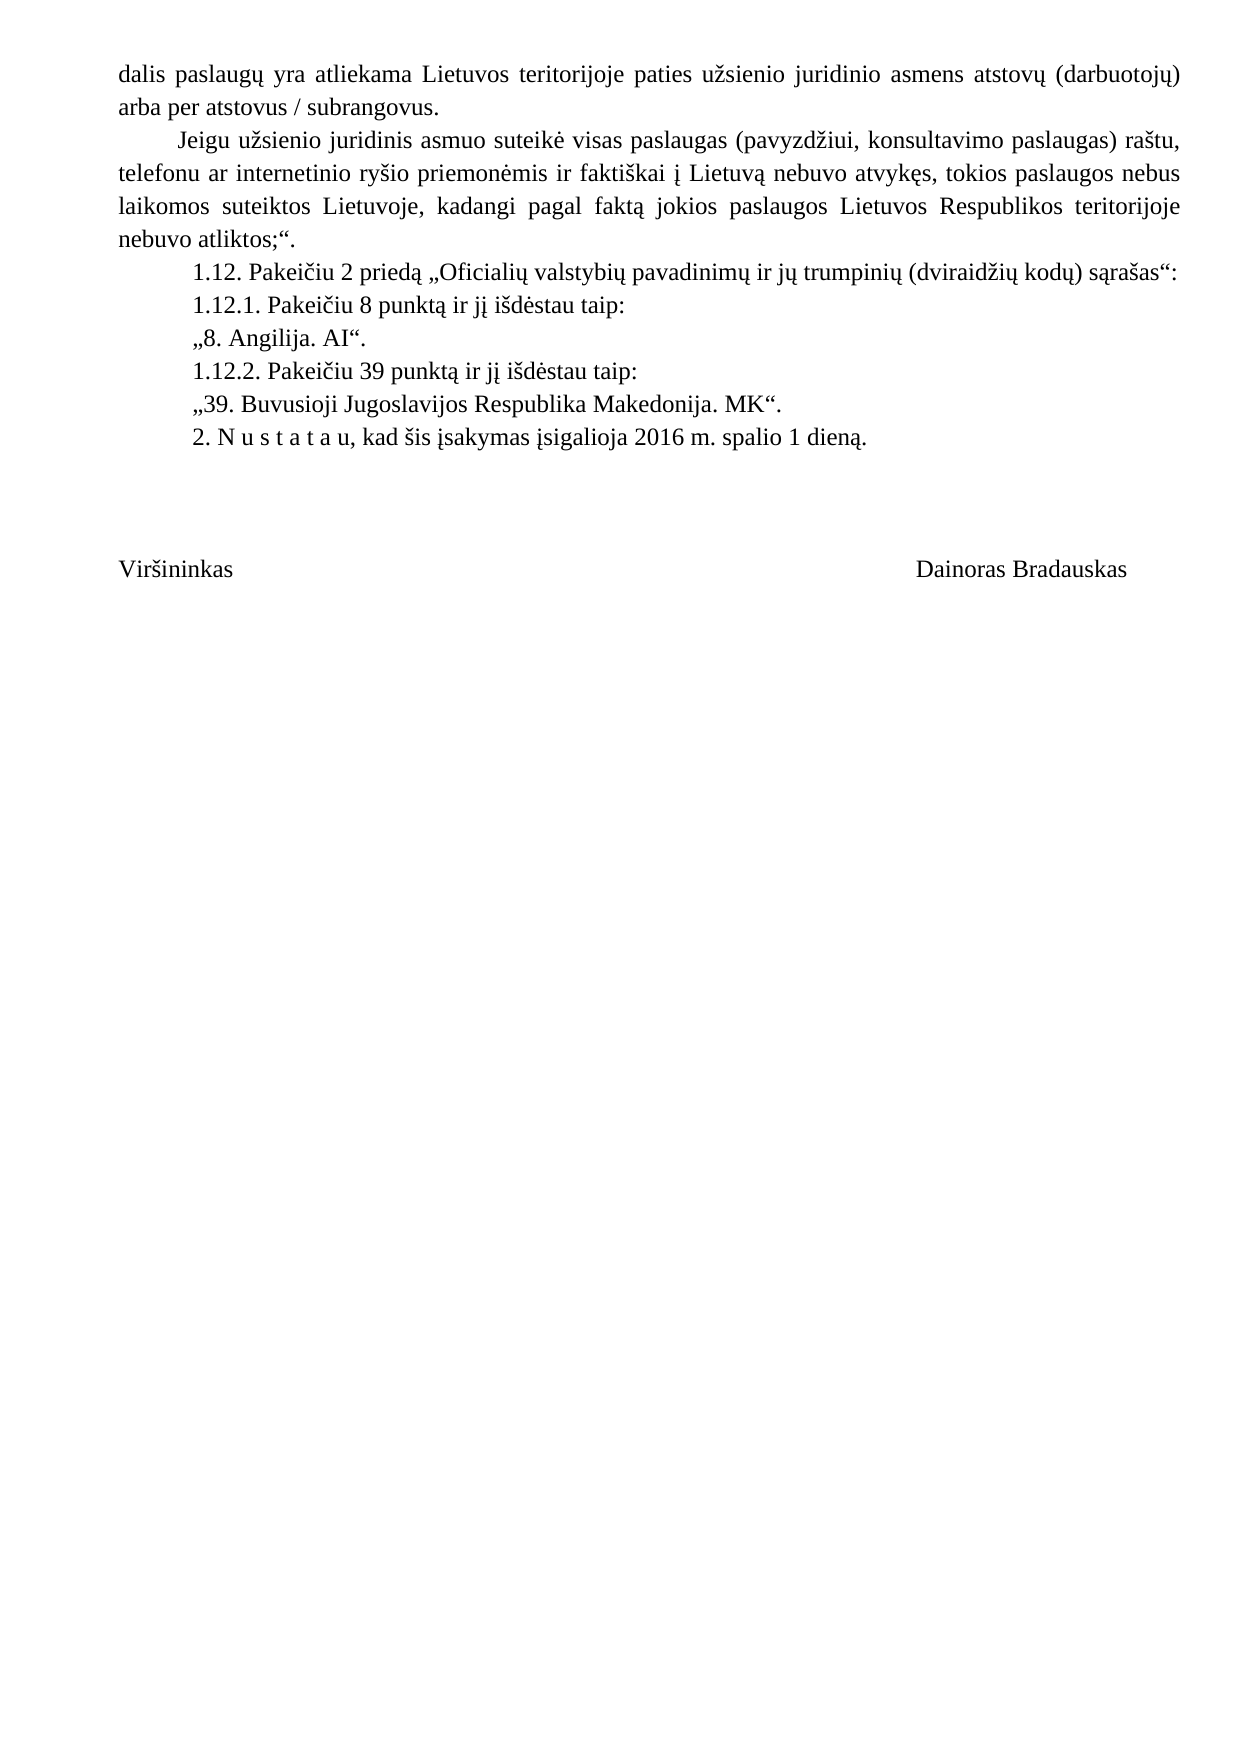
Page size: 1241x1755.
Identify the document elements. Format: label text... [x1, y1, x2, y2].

text dalis paslaugų yra atliekama Lietuvos teritorijoje paties užsienio juridinio asmens atstovų (darbuotojų) arba per atstovus / subrangovus. [118, 59, 1181, 121]
text „8. Angilija. AI“. [118, 323, 1181, 352]
text Viršininkas Dainoras Bradauskas [118, 554, 1181, 583]
text 2. N u s t a t a u, kad šis įsakymas įsigalioja 2016 m. spalio 1 dieną. [118, 422, 1181, 451]
text 1.12. Pakeičiu 2 priedą „Oficialių valstybių pavadinimų ir jų trumpinių (dviraidžių kodų) sąrašas“: [118, 257, 1181, 286]
text 1.12.1. Pakeičiu 8 punktą ir jį išdėstau taip: [118, 290, 1181, 319]
text 1.12.2. Pakeičiu 39 punktą ir jį išdėstau taip: [118, 356, 1181, 385]
text „39. Buvusioji Jugoslavijos Respublika Makedonija. MK“. [118, 389, 1181, 418]
text Jeigu užsienio juridinis asmuo suteikė visas paslaugas (pavyzdžiui, konsultavimo paslaugas) raštu, telefonu ar internetinio ryšio priemonėmis ir faktiškai į Lietuvą nebuvo atvykęs, tokios paslaugos nebus laikomos suteiktos Lietuvoje, kadangi pagal faktą jokios paslaugos Lietuvos Respublikos teritorijoje nebuvo atliktos;“. [118, 125, 1181, 253]
